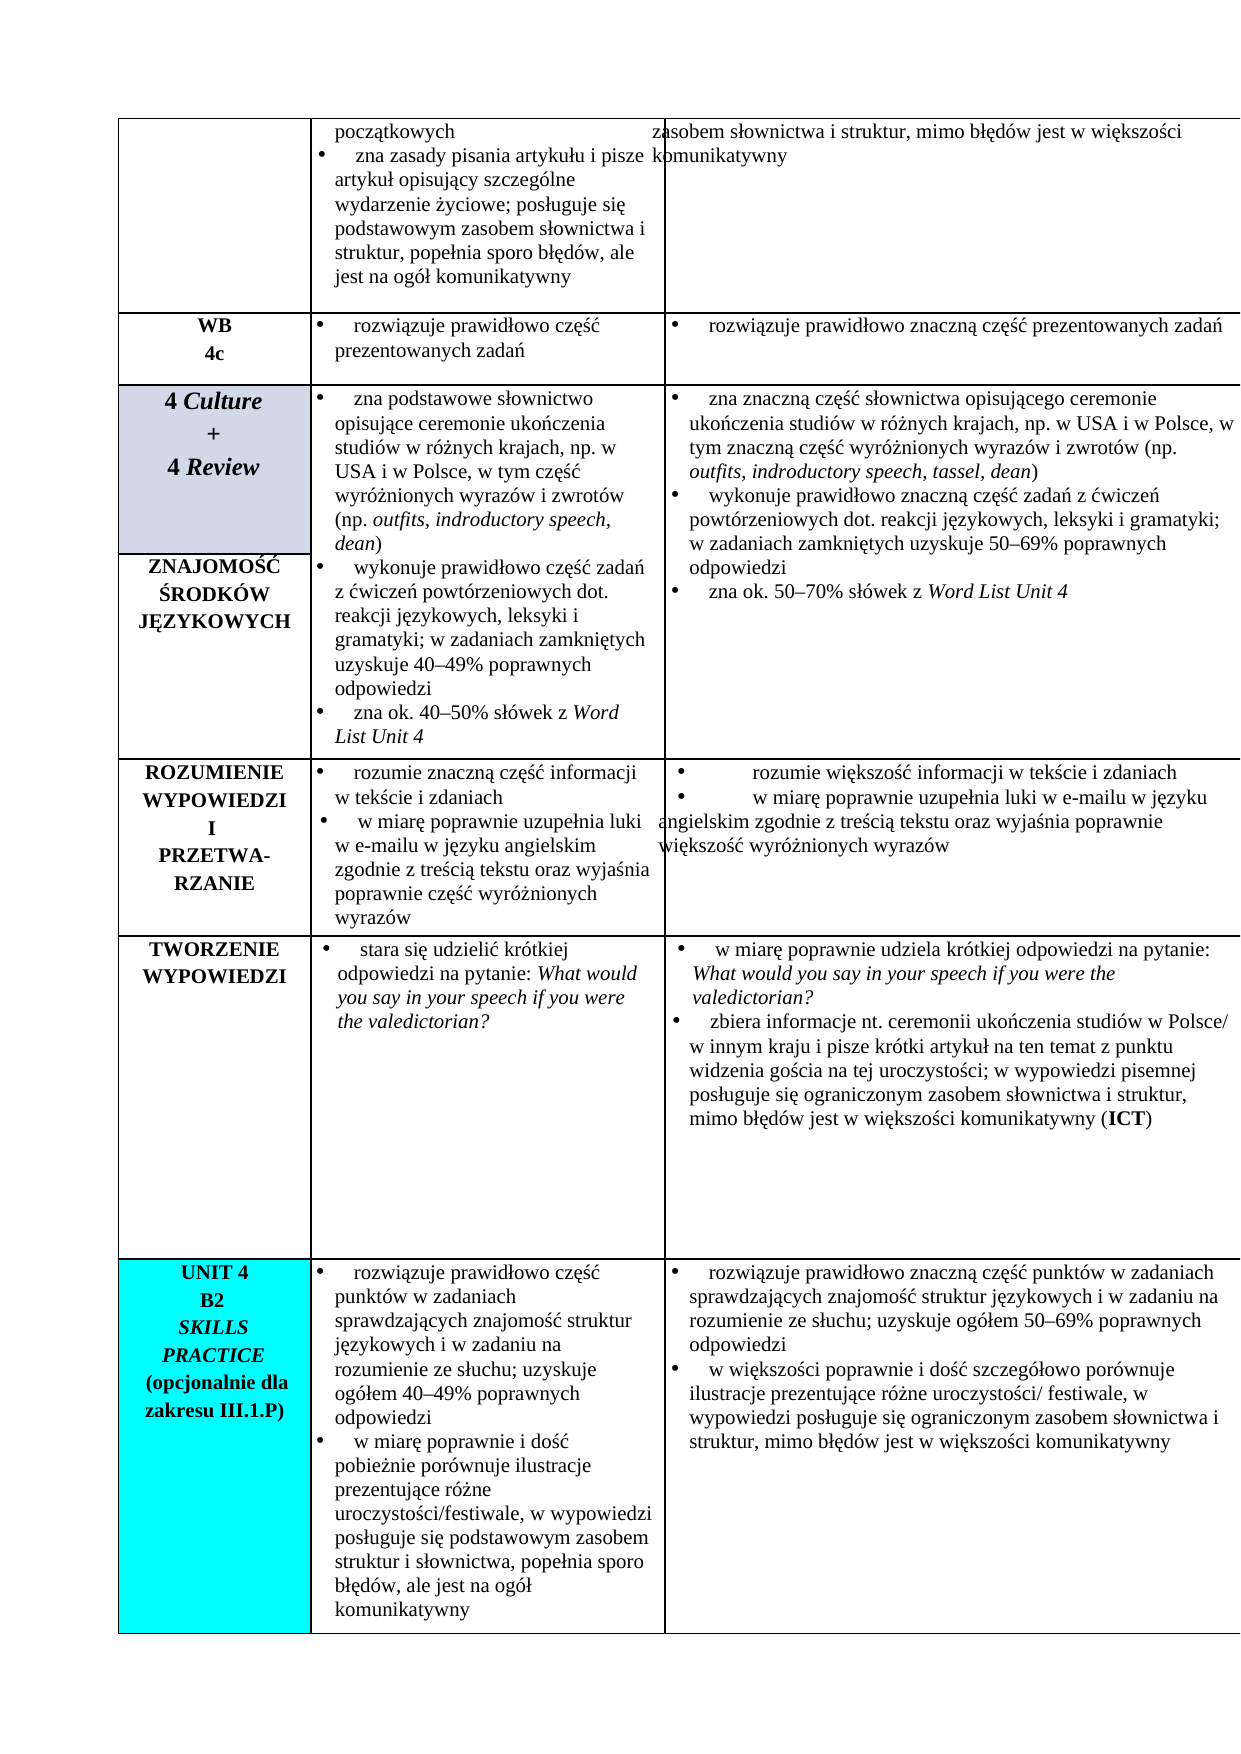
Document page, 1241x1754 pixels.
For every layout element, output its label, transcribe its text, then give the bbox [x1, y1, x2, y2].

table_cell rozwiązuje prawidłowo część punktów w zadaniach sprawdzających znajomość struktur językowych i w zadaniu na rozumienie ze słuchu; uzyskuje ogółem 40–49% poprawnych odpowiedzi w miarę poprawnie i dość pobieżnie porównuje ilustracje prezentujące różne uroczystości/festiwale, w wypowiedzi posługuje się podstawowym zasobem struktur i słownictwa, popełnia sporo błędów, ale jest na ogół komunikatywny [312, 1260, 664, 1633]
table_cell w miarę poprawnie udziela krótkiej odpowiedzi na pytanie: What would you say in your speech if you were the valedictorian? zbiera informacje nt. ceremonii ukończenia studiów w Polsce/ w innym kraju i pisze krótki artykuł na ten temat z punktu widzenia gościa na tej uroczystości; w wypowiedzi pisemnej posługuje się ograniczonym zasobem słownictwa i struktur, mimo błędów jest w większości komunikatywny (ICT) [666, 937, 1240, 1258]
table_cell 4 Culture + 4 Review [119, 386, 310, 553]
table_cell rozumie większość informacji w tekście i zdaniach w miarę poprawnie uzupełnia luki w e-mailu w języku angielskim zgodnie z treścią tekstu oraz wyjaśnia poprawnie większość wyróżnionych wyrazów [666, 760, 1240, 935]
table_cell ZNAJOMOŚĆ ŚRODKÓW JĘZYKOWYCH [119, 555, 310, 758]
table_cell TWORZENIE WYPOWIEDZI [119, 937, 310, 1258]
table_cell UNIT 4 B2 SKILLS PRACTICE (opcjonalnie dla zakresu III.1.P) [119, 1260, 310, 1633]
table_cell WB 4c [119, 314, 310, 384]
table_cell rozwiązuje prawidłowo część prezentowanych zadań [312, 314, 664, 384]
table_cell zna podstawowe słownictwo opisujące ceremonie ukończenia studiów w różnych krajach, np. w USA i w Polsce, w tym część wyróżnionych wyrazów i zwrotów (np. outfits, indroductory speech, dean) wykonuje prawidłowo część zadań z ćwiczeń powtórzeniowych dot. reakcji językowych, leksyki i gramatyki; w zadaniach zamkniętych uzyskuje 40–49% poprawnych odpowiedzi zna ok. 40–50% słówek z Word List Unit 4 [312, 386, 664, 758]
table_cell rozwiązuje prawidłowo znaczną część punktów w zadaniach sprawdzających znajomość struktur językowych i w zadaniu na rozumienie ze słuchu; uzyskuje ogółem 50–69% poprawnych odpowiedzi w większości poprawnie i dość szczegółowo porównuje ilustracje prezentujące różne uroczystości/ festiwale, w wypowiedzi posługuje się ograniczonym zasobem słownictwa i struktur, mimo błędów jest w większości komunikatywny [666, 1260, 1240, 1633]
table_cell ROZUMIENIE WYPOWIEDZI I PRZETWA-RZANIE [119, 760, 310, 935]
table_cell [119, 119, 310, 312]
table_cell rozwiązuje prawidłowo znaczną część prezentowanych zadań [666, 314, 1240, 384]
table_cell uczestniczy w redagowaniu dialogu dot. awansu zawodowego (składanie gratulacji i reagowanie na nie); odgrywa jedną z ról i jest na ogół komunikatywny wykonuje w większości poprawnie ćwiczenie przygotowawcze do pisania: dobiera akapity końcowe do początkowych zna zasady pisania artykułu i pisze artykuł opisujący szczególne wydarzenie życiowe; posługuje się podstawowym zasobem słownictwa i struktur, popełnia sporo błędów, ale jest na ogół komunikatywny [312, 119, 664, 312]
table_cell uczestniczy w redagowaniu dialogu dot. awansu zawodowego (składanie gratulacji i reagowanie na nie); odgrywa jedną z ról i jest w większości komunikatywny wykonuje w większości poprawnie ćwiczenie przygotowawcze do pisania: dobiera akapity końcowe do początkowych zna zasady pisania artykułu i pisze artykuł opisujący szczególne wydarzenie życiowe; posługuje się ograniczonym zasobem słownictwa i struktur, mimo błędów jest w większości komunikatywny [666, 119, 1240, 312]
table_cell zna znaczną część słownictwa opisującego ceremonie ukończenia studiów w różnych krajach, np. w USA i w Polsce, w tym znaczną część wyróżnionych wyrazów i zwrotów (np. outfits, indroductory speech, tassel, dean) wykonuje prawidłowo znaczną część zadań z ćwiczeń powtórzeniowych dot. reakcji językowych, leksyki i gramatyki; w zadaniach zamkniętych uzyskuje 50–69% poprawnych odpowiedzi zna ok. 50–70% słówek z Word List Unit 4 [666, 386, 1240, 758]
table_cell rozumie znaczną część informacji w tekście i zdaniach w miarę poprawnie uzupełnia luki w e-mailu w języku angielskim zgodnie z treścią tekstu oraz wyjaśnia poprawnie część wyróżnionych wyrazów [312, 760, 664, 935]
table_cell stara się udzielić krótkiej odpowiedzi na pytanie: What would you say in your speech if you were the valedictorian? [312, 937, 664, 1258]
